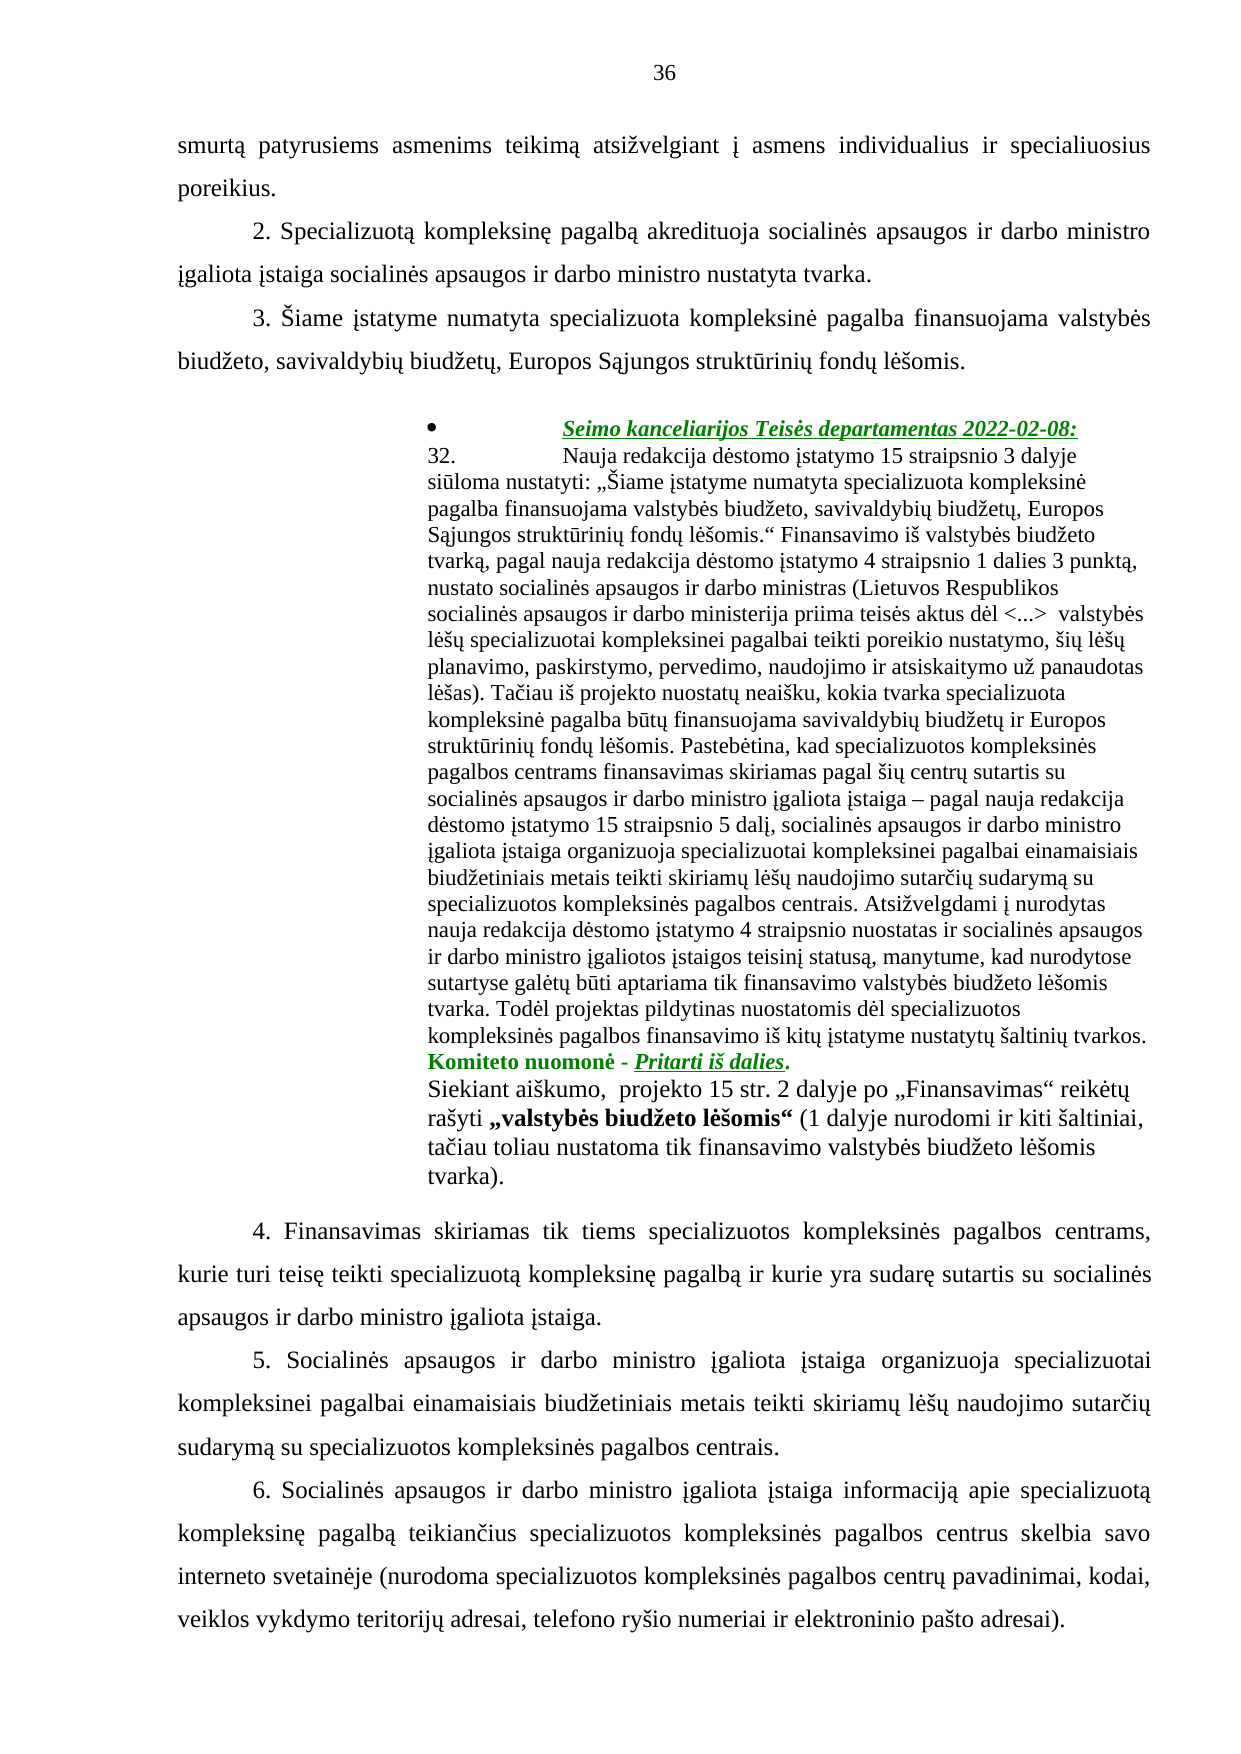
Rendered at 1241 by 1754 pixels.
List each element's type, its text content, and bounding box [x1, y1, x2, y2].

text 32. Nauja redakcija dėstomo įstatymo 15 straipsnio 3 dalyje siūloma nustatyti: „Šiame įstatyme numatyta specializuota kompleksinė pagalba finansuojama valstybės biudžeto, savivaldybių biudžetų, Europos Sąjungos struktūrinių fondų lėšomis.“ Finansavimo iš valstybės biudžeto tvarką, pagal nauja redakcija dėstomo įstatymo 4 straipsnio 1 dalies 3 punktą, nustato socialinės apsaugos ir darbo ministras (Lietuvos Respublikos socialinės apsaugos ir darbo ministerija priima teisės aktus dėl <...> valstybės lėšų specializuotai kompleksinei pagalbai teikti poreikio nustatymo, šių lėšų planavimo, paskirstymo, pervedimo, naudojimo ir atsiskaitymo už panaudotas lėšas). Tačiau iš projekto nuostatų neaišku, kokia tvarka specializuota kompleksinė pagalba būtų finansuojama savivaldybių biudžetų ir Europos struktūrinių fondų lėšomis. Pastebėtina, kad specializuotos kompleksinės pagalbos centrams finansavimas skiriamas pagal šių centrų sutartis su socialinės apsaugos ir darbo ministro įgaliota įstaiga – pagal nauja redakcija dėstomo įstatymo 15 straipsnio 5 dalį, socialinės apsaugos ir darbo ministro įgaliota įstaiga organizuoja specializuotai kompleksinei pagalbai einamaisiais biudžetiniais metais teikti skiriamų lėšų naudojimo sutarčių sudarymą su specializuotos kompleksinės pagalbos centrais. Atsižvelgdami į nurodytas nauja redakcija dėstomo įstatymo 4 straipsnio nuostatas ir socialinės apsaugos ir darbo ministro įgaliotos įstaigos teisinį statusą, manytume, kad nurodytose sutartyse galėtų būti aptariama tik finansavimo valstybės biudžeto lėšomis tvarka. Todėl projektas pildytinas nuostatomis dėl specializuotos kompleksinės pagalbos finansavimo iš kitų įstatyme nustatytų šaltinių tvarkos. [427, 442, 1152, 1048]
text 6. Socialinės apsaugos ir darbo ministro įgaliota įstaiga informaciją apie specializuotą kompleksinę pagalbą teikiančius specializuotos kompleksinės pagalbos centrus skelbia savo interneto svetainėje (nurodoma specializuotos kompleksinės pagalbos centrų pavadinimai, kodai, veiklos vykdymo teritorijų adresai, telefono ryšio numeriai ir elektroninio pašto adresai). [177, 1475, 1152, 1633]
list Seimo kanceliarijos Teisės departamentas 2022-02-08: [427, 415, 1152, 442]
text smurtą patyrusiems asmenims teikimą atsižvelgiant į asmens individualius ir specialiuosius poreikius. [177, 130, 1152, 202]
text Komiteto nuomonė - Pritarti iš dalies. [427, 1048, 1152, 1074]
text Siekiant aiškumo, projekto 15 str. 2 dalyje po „Finansavimas“ reikėtų rašyti „valstybės biudžeto lėšomis“ (1 dalyje nurodomi ir kiti šaltiniai, tačiau toliau nustatoma tik finansavimo valstybės biudžeto lėšomis tvarka). [427, 1074, 1152, 1189]
text 5. Socialinės apsaugos ir darbo ministro įgaliota įstaiga organizuoja specializuotai kompleksinei pagalbai einamaisiais biudžetiniais metais teikti skiriamų lėšų naudojimo sutarčių sudarymą su specializuotos kompleksinės pagalbos centrais. [177, 1345, 1152, 1460]
text 3. Šiame įstatyme numatyta specializuota kompleksinė pagalba finansuojama valstybės biudžeto, savivaldybių biudžetų, Europos Sąjungos struktūrinių fondų lėšomis. [177, 303, 1152, 374]
text 2. Specializuotą kompleksinę pagalbą akredituoja socialinės apsaugos ir darbo ministro įgaliota įstaiga socialinės apsaugos ir darbo ministro nustatyta tvarka. [177, 216, 1152, 288]
text 4. Finansavimas skiriamas tik tiems specializuotos kompleksinės pagalbos centrams, kurie turi teisę teikti specializuotą kompleksinę pagalbą ir kurie yra sudarę sutartis su socialinės apsaugos ir darbo ministro įgaliota įstaiga. [177, 1216, 1152, 1331]
